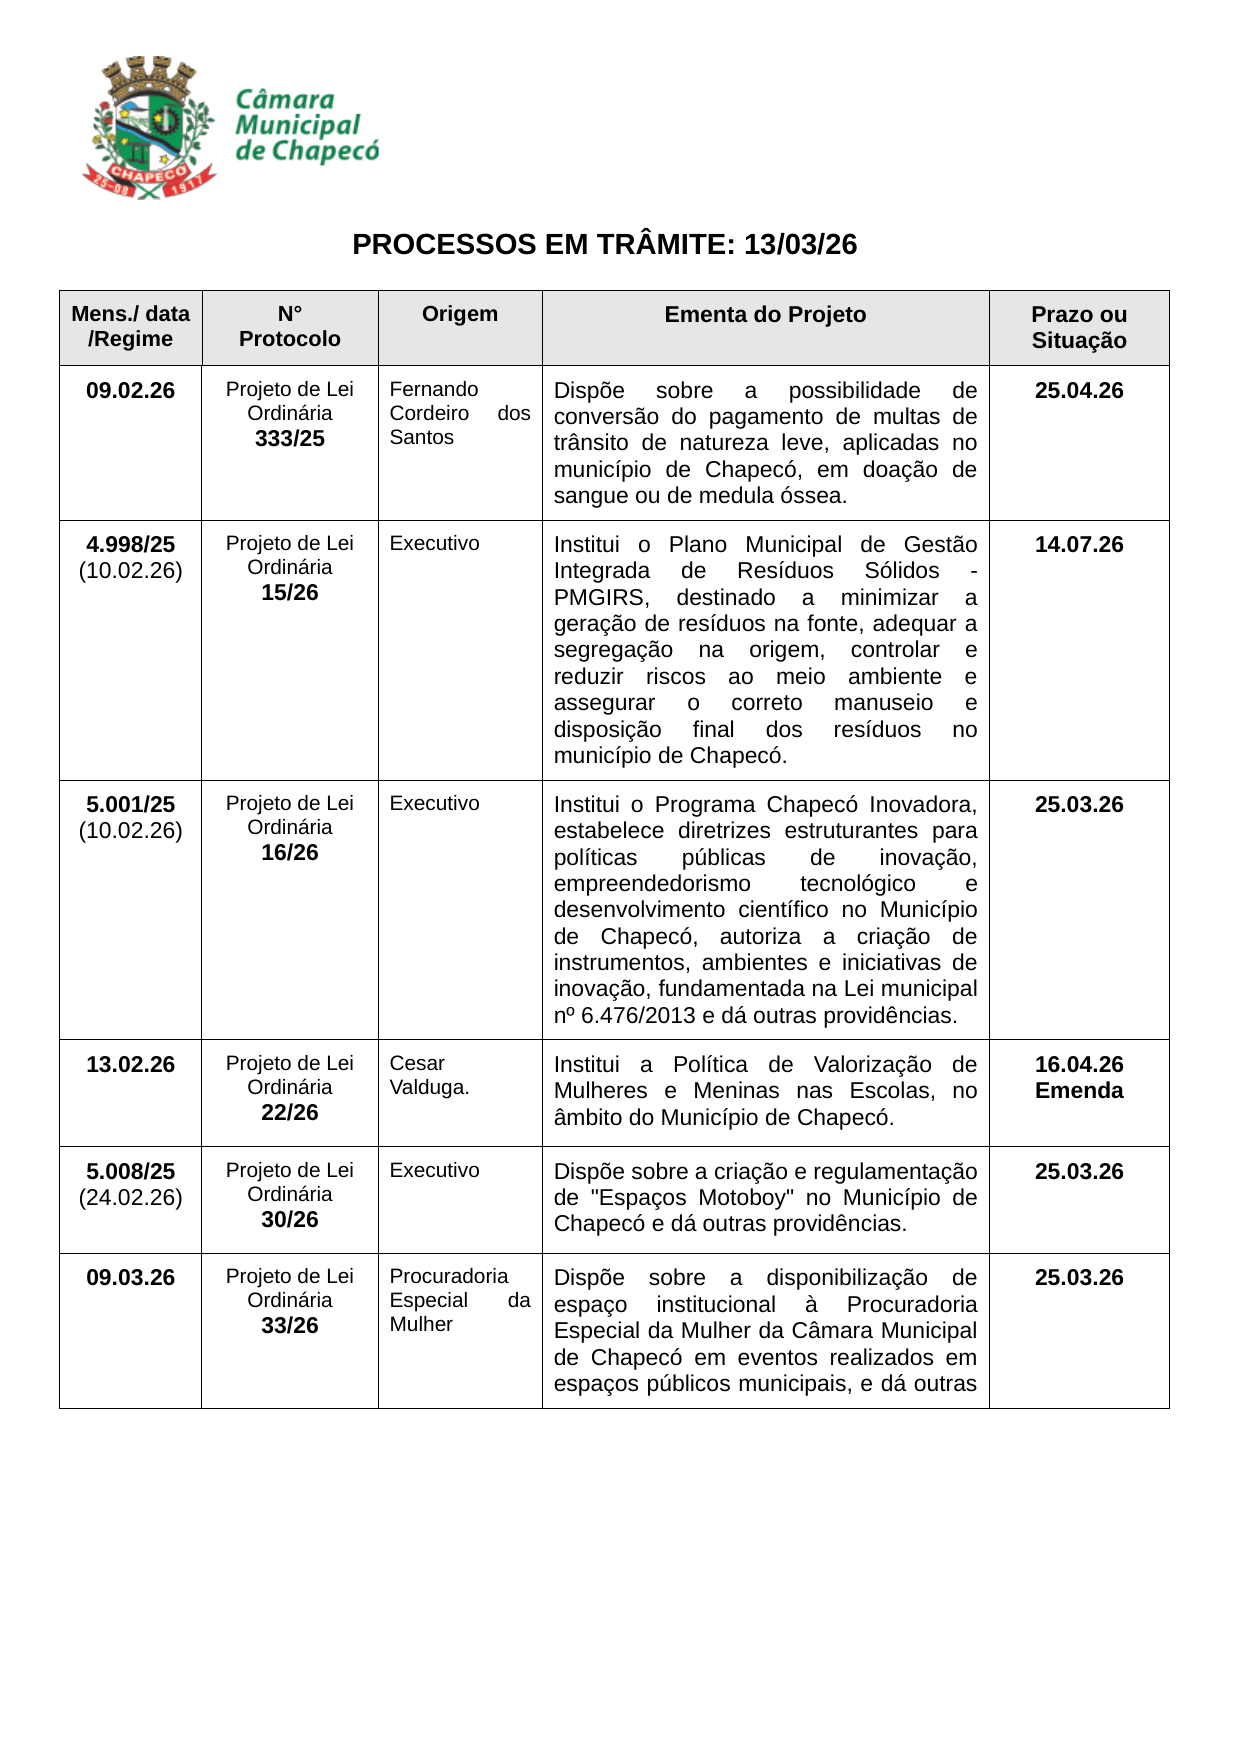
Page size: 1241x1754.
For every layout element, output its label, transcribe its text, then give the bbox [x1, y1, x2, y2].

table_cell Procuradoria Especial da Mulher [379, 1254, 542, 1407]
table_header Prazo ou Situação [990, 291, 1169, 365]
table_cell 13.02.26 [60, 1040, 201, 1146]
table_cell Executivo [379, 521, 542, 779]
table_cell Fernando Cordeiro dos Santos [379, 366, 542, 519]
table_cell Dispõe sobre a possibilidade de conversão do pagamento de multas de trânsito de natureza leve, aplicadas no município de Chapecó, em doação de sangue ou de medula óssea. [543, 366, 989, 519]
table_cell Executivo [379, 1147, 542, 1253]
table_cell Executivo [379, 781, 542, 1039]
table_cell Dispõe sobre a criação e regulamentação de "Espaços Motoboy" no Município de Chapecó e dá outras providências. [543, 1147, 989, 1253]
table_cell 09.03.26 [60, 1254, 201, 1407]
table_cell 5.001/25 (10.02.26) [60, 781, 201, 1039]
table_cell Projeto de Lei Ordinária 15/26 [202, 521, 378, 779]
table_header Ementa do Projeto [543, 291, 989, 365]
table_cell Institui o Programa Chapecó Inovadora, estabelece diretrizes estruturantes para políticas públicas de inovação, empreendedorismo tecnológico e desenvolvimento científico no Município de Chapecó, autoriza a criação de instrumentos, ambientes e iniciativas de inovação, fundamentada na Lei municipal nº 6.476/2013 e dá outras providências. [543, 781, 989, 1039]
table_cell Dispõe sobre a disponibilização de espaço institucional à Procuradoria Especial da Mulher da Câmara Municipal de Chapecó em eventos realizados em espaços públicos municipais, e dá outras [543, 1254, 989, 1407]
table_cell 14.07.26 [990, 521, 1169, 779]
table_cell 5.008/25 (24.02.26) [60, 1147, 201, 1253]
table_cell 09.02.26 [60, 366, 201, 519]
table_cell 4.998/25 (10.02.26) [60, 521, 201, 779]
table_cell 16.04.26 Emenda [990, 1040, 1169, 1146]
table_cell Institui o Plano Municipal de Gestão Integrada de Resíduos Sólidos - PMGIRS, destinado a minimizar a geração de resíduos na fonte, adequar a segregação na origem, controlar e reduzir riscos ao meio ambiente e assegurar o correto manuseio e disposição final dos resíduos no município de Chapecó. [543, 521, 989, 779]
table_cell Institui a Política de Valorização de Mulheres e Meninas nas Escolas, no âmbito do Município de Chapecó. [543, 1040, 989, 1146]
table_cell 25.03.26 [990, 781, 1169, 1039]
table_cell 25.03.26 [990, 1254, 1169, 1407]
table_cell Projeto de Lei Ordinária 22/26 [202, 1040, 378, 1146]
table_cell Projeto de Lei Ordinária 30/26 [202, 1147, 378, 1253]
table_cell 25.03.26 [990, 1147, 1169, 1253]
subtitle PROCESSOS EM TRÂMITE: 13/03/26 [65, 227, 1145, 261]
table_cell 25.04.26 [990, 366, 1169, 519]
table_cell Projeto de Lei Ordinária 16/26 [202, 781, 378, 1039]
table_header Origem [379, 291, 542, 365]
table_cell Projeto de Lei Ordinária 33/26 [202, 1254, 378, 1407]
table_cell Projeto de Lei Ordinária 333/25 [202, 366, 378, 519]
table_cell Cesar Valduga. [379, 1040, 542, 1146]
table_header N° Protocolo [203, 291, 378, 365]
table_header Mens./ data /Regime [60, 291, 202, 365]
picture [81, 56, 379, 200]
